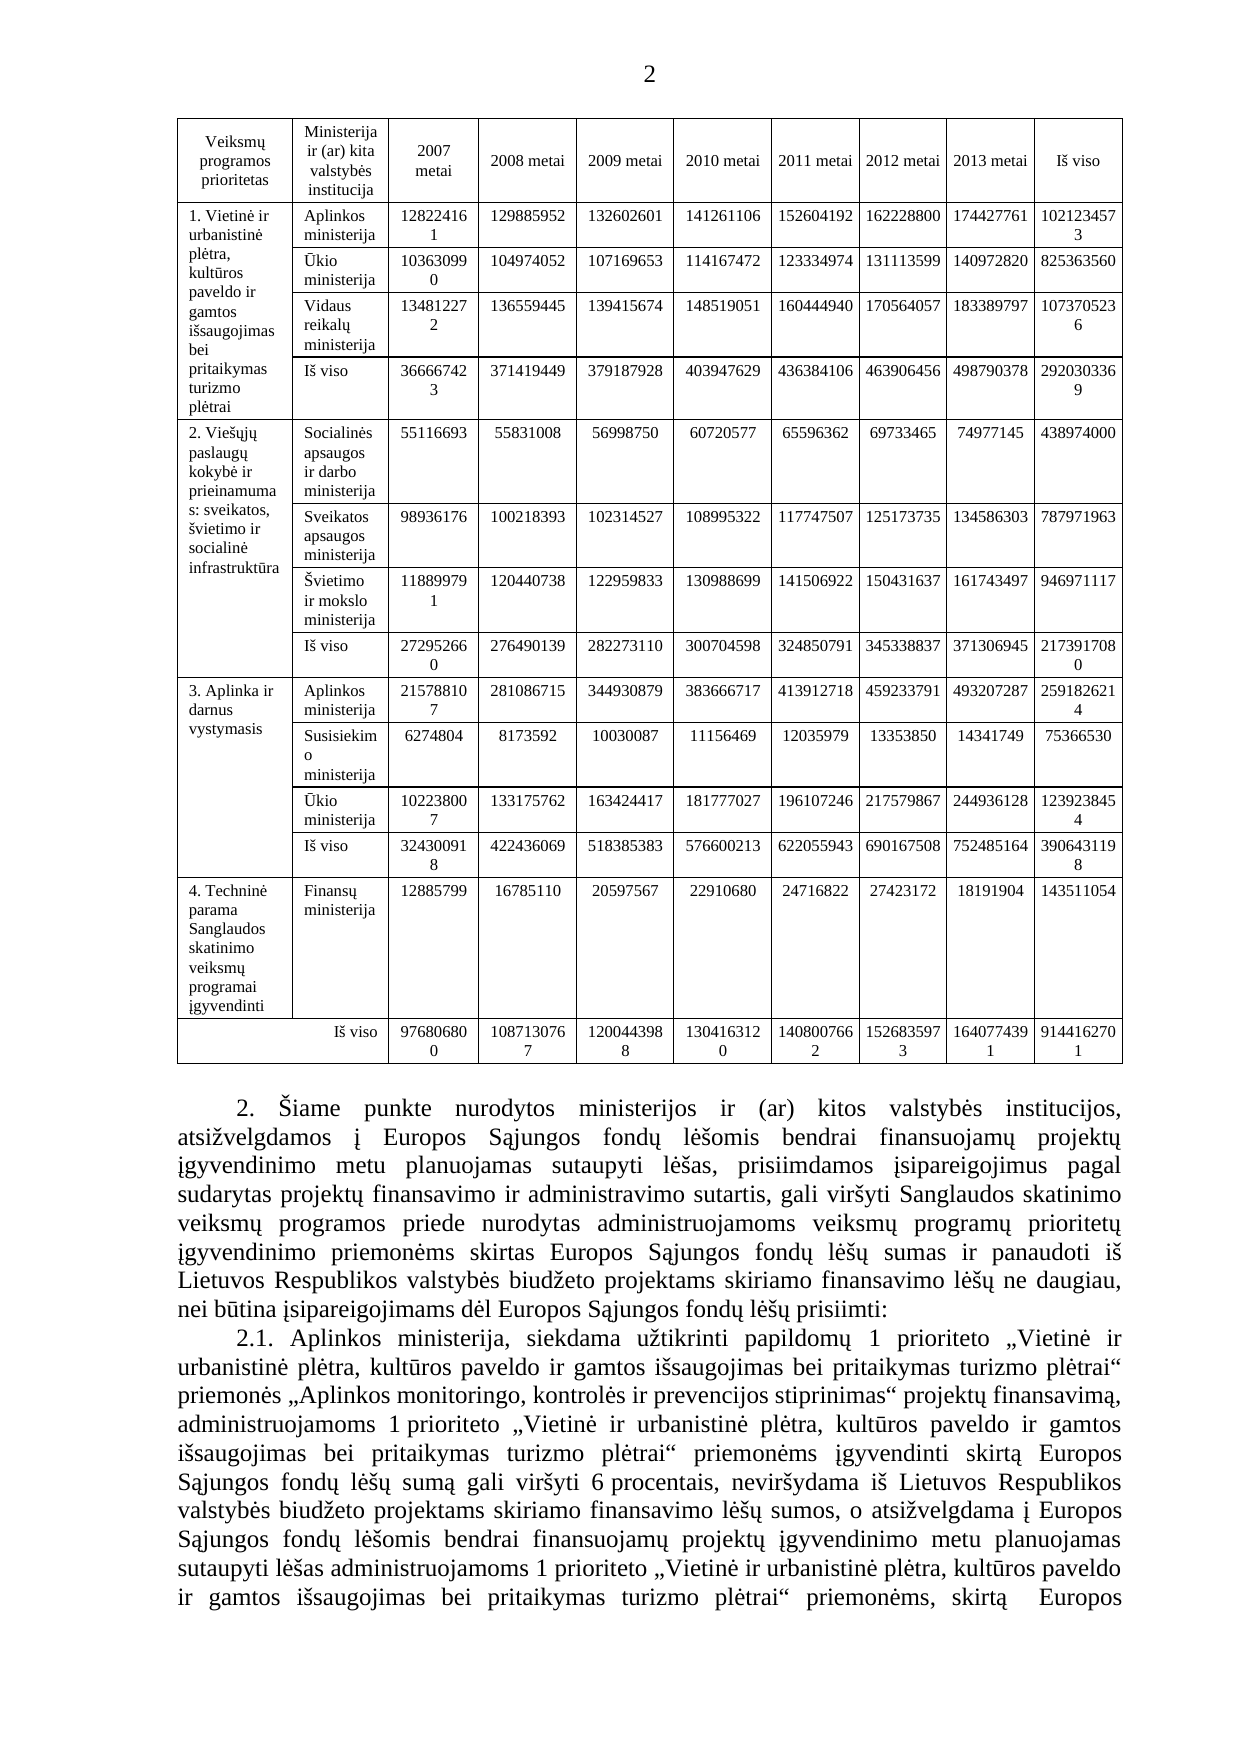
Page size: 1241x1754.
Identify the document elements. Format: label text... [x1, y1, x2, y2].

table_cell 752485164 [947, 833, 1034, 877]
table_header Ministerija ir (ar) kita valstybės institucija [293, 119, 388, 202]
table_cell 181777027 [674, 788, 771, 832]
table_cell 1. Vietinė ir urbanistinė plėtra, kultūros paveldo ir gamtos išsaugojimas bei pritaikymas turizmo plėtrai [178, 203, 292, 419]
table_cell 493207287 [947, 678, 1034, 722]
table_cell 690167508 [860, 833, 946, 877]
table_cell 27423172 [860, 878, 946, 1018]
table_cell 2173917080 [1035, 633, 1122, 677]
table_cell 163424417 [577, 788, 673, 832]
table_cell 344930879 [577, 678, 673, 722]
table_cell 132602601 [577, 203, 673, 247]
table_cell 498790378 [947, 358, 1034, 419]
table_cell 438974000 [1035, 420, 1122, 503]
table_cell 75366530 [1035, 723, 1122, 786]
table_cell 102314527 [577, 504, 673, 567]
table_cell 282273110 [577, 633, 673, 677]
table_cell 114167472 [674, 248, 771, 292]
table_cell 518385383 [577, 833, 673, 877]
table_cell 140972820 [947, 248, 1034, 292]
table_cell 122959833 [577, 568, 673, 632]
table_cell 366667423 [389, 358, 478, 419]
table_cell 1087130767 [479, 1019, 576, 1063]
table_header 2012 metai [860, 119, 946, 202]
table_cell 13353850 [860, 723, 946, 786]
table_cell Vidaus reikalų ministerija [293, 293, 388, 356]
table_cell 8173592 [479, 723, 576, 786]
table_cell 622055943 [772, 833, 859, 877]
table_cell 139415674 [577, 293, 673, 356]
table_cell 65596362 [772, 420, 859, 503]
table_header Veiksmų programos prioritetas [178, 119, 292, 202]
table_cell Aplinkos ministerija [293, 678, 388, 722]
table_cell 1408007662 [772, 1019, 859, 1063]
table_cell 56998750 [577, 420, 673, 503]
table_cell 12035979 [772, 723, 859, 786]
table_cell 300704598 [674, 633, 771, 677]
table_cell 4. Techninė parama Sanglaudos skatinimo veiksmų programai įgyvendinti [178, 878, 292, 1018]
table_cell 103630990 [389, 248, 478, 292]
table_cell 143511054 [1035, 878, 1122, 1018]
table_cell 12885799 [389, 878, 478, 1018]
table_cell 379187928 [577, 358, 673, 419]
table_cell 324850791 [772, 633, 859, 677]
table_cell 272952660 [389, 633, 478, 677]
table_cell Ūkio ministerija [293, 248, 388, 292]
table_cell 60720577 [674, 420, 771, 503]
table_cell 11156469 [674, 723, 771, 786]
table_cell 134586303 [947, 504, 1034, 567]
table_cell 436384106 [772, 358, 859, 419]
table_cell 324300918 [389, 833, 478, 877]
table_cell 244936128 [947, 788, 1034, 832]
table_cell 16785110 [479, 878, 576, 1018]
table_cell 133175762 [479, 788, 576, 832]
table_cell 403947629 [674, 358, 771, 419]
table_cell 22910680 [674, 878, 771, 1018]
table_cell 134812272 [389, 293, 478, 356]
table_cell 129885952 [479, 203, 576, 247]
table_cell Socialinės apsaugos ir darbo ministerija [293, 420, 388, 503]
table_cell 217579867 [860, 788, 946, 832]
table_cell 976806800 [389, 1019, 478, 1063]
table_cell 1526835973 [860, 1019, 946, 1063]
table_cell 413912718 [772, 678, 859, 722]
table_cell 141261106 [674, 203, 771, 247]
table_cell Iš viso [293, 358, 388, 419]
table_cell 174427761 [947, 203, 1034, 247]
table_cell Susisiekimo ministerija [293, 723, 388, 786]
table_cell 3. Aplinka ir darnus vystymasis [178, 678, 292, 877]
table_cell 6274804 [389, 723, 478, 786]
table_cell 3906431198 [1035, 833, 1122, 877]
table_cell 141506922 [772, 568, 859, 632]
table_cell 787971963 [1035, 504, 1122, 567]
table_header 2009 metai [577, 119, 673, 202]
table_cell Iš viso [280, 1019, 388, 1063]
table_cell 108995322 [674, 504, 771, 567]
table_cell 161743497 [947, 568, 1034, 632]
table_cell 130988699 [674, 568, 771, 632]
table_cell 120440738 [479, 568, 576, 632]
table_header 2010 metai [674, 119, 771, 202]
table_cell 2. Viešųjų paslaugų kokybė ir prieinamumas: sveikatos, švietimo ir socialinė infrastruktūra [178, 420, 292, 677]
text 2. Šiame punkte nurodytos ministerijos ir (ar) kitos valstybės institucijos, atsižvelgdamos į Europos Sąjungos fondų lėšomis bendrai finansuojamų projektų įgyvendinimo metu planuojamas sutaupyti lėšas, prisiimdamos įsipareigojimus pagal sudarytas projektų finansavimo ir administravimo sutartis, gali viršyti Sanglaudos skatinimo veiksmų programos priede nurodytas administruojamoms veiksmų programų prioritetų įgyvendinimo priemonėms skirtas Europos Sąjungos fondų lėšų sumas ir panaudoti iš Lietuvos Respublikos valstybės biudžeto projektams skiriamo finansavimo lėšų ne daugiau, nei būtina įsipareigojimams dėl Europos Sąjungos fondų lėšų prisiimti: [177, 1093, 1122, 1323]
table_cell [178, 1019, 280, 1063]
table_cell 102238007 [389, 788, 478, 832]
table_cell 74977145 [947, 420, 1034, 503]
table_cell 98936176 [389, 504, 478, 567]
table_cell 107169653 [577, 248, 673, 292]
table_cell 128224161 [389, 203, 478, 247]
table_cell 148519051 [674, 293, 771, 356]
table_cell Finansų ministerija [293, 878, 388, 1018]
table_cell 2591826214 [1035, 678, 1122, 722]
table_cell 117747507 [772, 504, 859, 567]
table_cell 946971117 [1035, 568, 1122, 632]
table_cell 136559445 [479, 293, 576, 356]
table_cell 160444940 [772, 293, 859, 356]
table_cell 1239238454 [1035, 788, 1122, 832]
table_header 2011 metai [772, 119, 859, 202]
table_cell 196107246 [772, 788, 859, 832]
table_cell 371419449 [479, 358, 576, 419]
table_cell 20597567 [577, 878, 673, 1018]
table_cell 170564057 [860, 293, 946, 356]
table_cell 825363560 [1035, 248, 1122, 292]
table_header 2013 metai [947, 119, 1034, 202]
table_cell 24716822 [772, 878, 859, 1018]
table_cell Ūkio ministerija [293, 788, 388, 832]
table_cell Iš viso [293, 633, 388, 677]
table_cell 104974052 [479, 248, 576, 292]
table_cell 1200443988 [577, 1019, 673, 1063]
table_cell 69733465 [860, 420, 946, 503]
table_cell 276490139 [479, 633, 576, 677]
table_cell Švietimo ir mokslo ministerija [293, 568, 388, 632]
table_cell 100218393 [479, 504, 576, 567]
table_cell 1021234573 [1035, 203, 1122, 247]
table_header 2008 metai [479, 119, 576, 202]
table_cell 10030087 [577, 723, 673, 786]
table_cell 422436069 [479, 833, 576, 877]
table_cell 345338837 [860, 633, 946, 677]
table_cell Sveikatos apsaugos ministerija [293, 504, 388, 567]
table_cell 18191904 [947, 878, 1034, 1018]
table_cell Iš viso [293, 833, 388, 877]
table_cell 55831008 [479, 420, 576, 503]
table_cell Aplinkos ministerija [293, 203, 388, 247]
table_cell 131113599 [860, 248, 946, 292]
table_cell 576600213 [674, 833, 771, 877]
table_cell 1640774391 [947, 1019, 1034, 1063]
table_cell 1304163120 [674, 1019, 771, 1063]
table_cell 125173735 [860, 504, 946, 567]
table_cell 459233791 [860, 678, 946, 722]
table_cell 215788107 [389, 678, 478, 722]
table_header Iš viso [1035, 119, 1122, 202]
table_cell 118899791 [389, 568, 478, 632]
table_cell 123334974 [772, 248, 859, 292]
text 2.1. Aplinkos ministerija, siekdama užtikrinti papildomų 1 prioriteto „Vietinė ir urbanistinė plėtra, kultūros paveldo ir gamtos išsaugojimas bei pritaikymas turizmo plėtrai“ priemonės „Aplinkos monitoringo, kontrolės ir prevencijos stiprinimas“ projektų finansavimą, administruojamoms 1 prioriteto „Vietinė ir urbanistinė plėtra, kultūros paveldo ir gamtos išsaugojimas bei pritaikymas turizmo plėtrai“ priemonėms įgyvendinti skirtą Europos Sąjungos fondų lėšų sumą gali viršyti 6 procentais, neviršydama iš Lietuvos Respublikos valstybės biudžeto projektams skiriamo finansavimo lėšų sumos, o atsižvelgdama į Europos Sąjungos fondų lėšomis bendrai finansuojamų projektų įgyvendinimo metu planuojamas sutaupyti lėšas administruojamoms 1 prioriteto „Vietinė ir urbanistinė plėtra, kultūros paveldo ir gamtos išsaugojimas bei pritaikymas turizmo plėtrai“ priemonėms, skirtą Europos [177, 1323, 1122, 1610]
table_cell 55116693 [389, 420, 478, 503]
table_header 2007 metai [389, 119, 478, 202]
table_cell 152604192 [772, 203, 859, 247]
table_cell 9144162701 [1035, 1019, 1122, 1063]
table_cell 463906456 [860, 358, 946, 419]
table_cell 2920303369 [1035, 358, 1122, 419]
table_cell 1073705236 [1035, 293, 1122, 356]
table_cell 162228800 [860, 203, 946, 247]
table_cell 383666717 [674, 678, 771, 722]
table_cell 183389797 [947, 293, 1034, 356]
table_cell 281086715 [479, 678, 576, 722]
table_cell 14341749 [947, 723, 1034, 786]
table_cell 150431637 [860, 568, 946, 632]
table_cell 371306945 [947, 633, 1034, 677]
